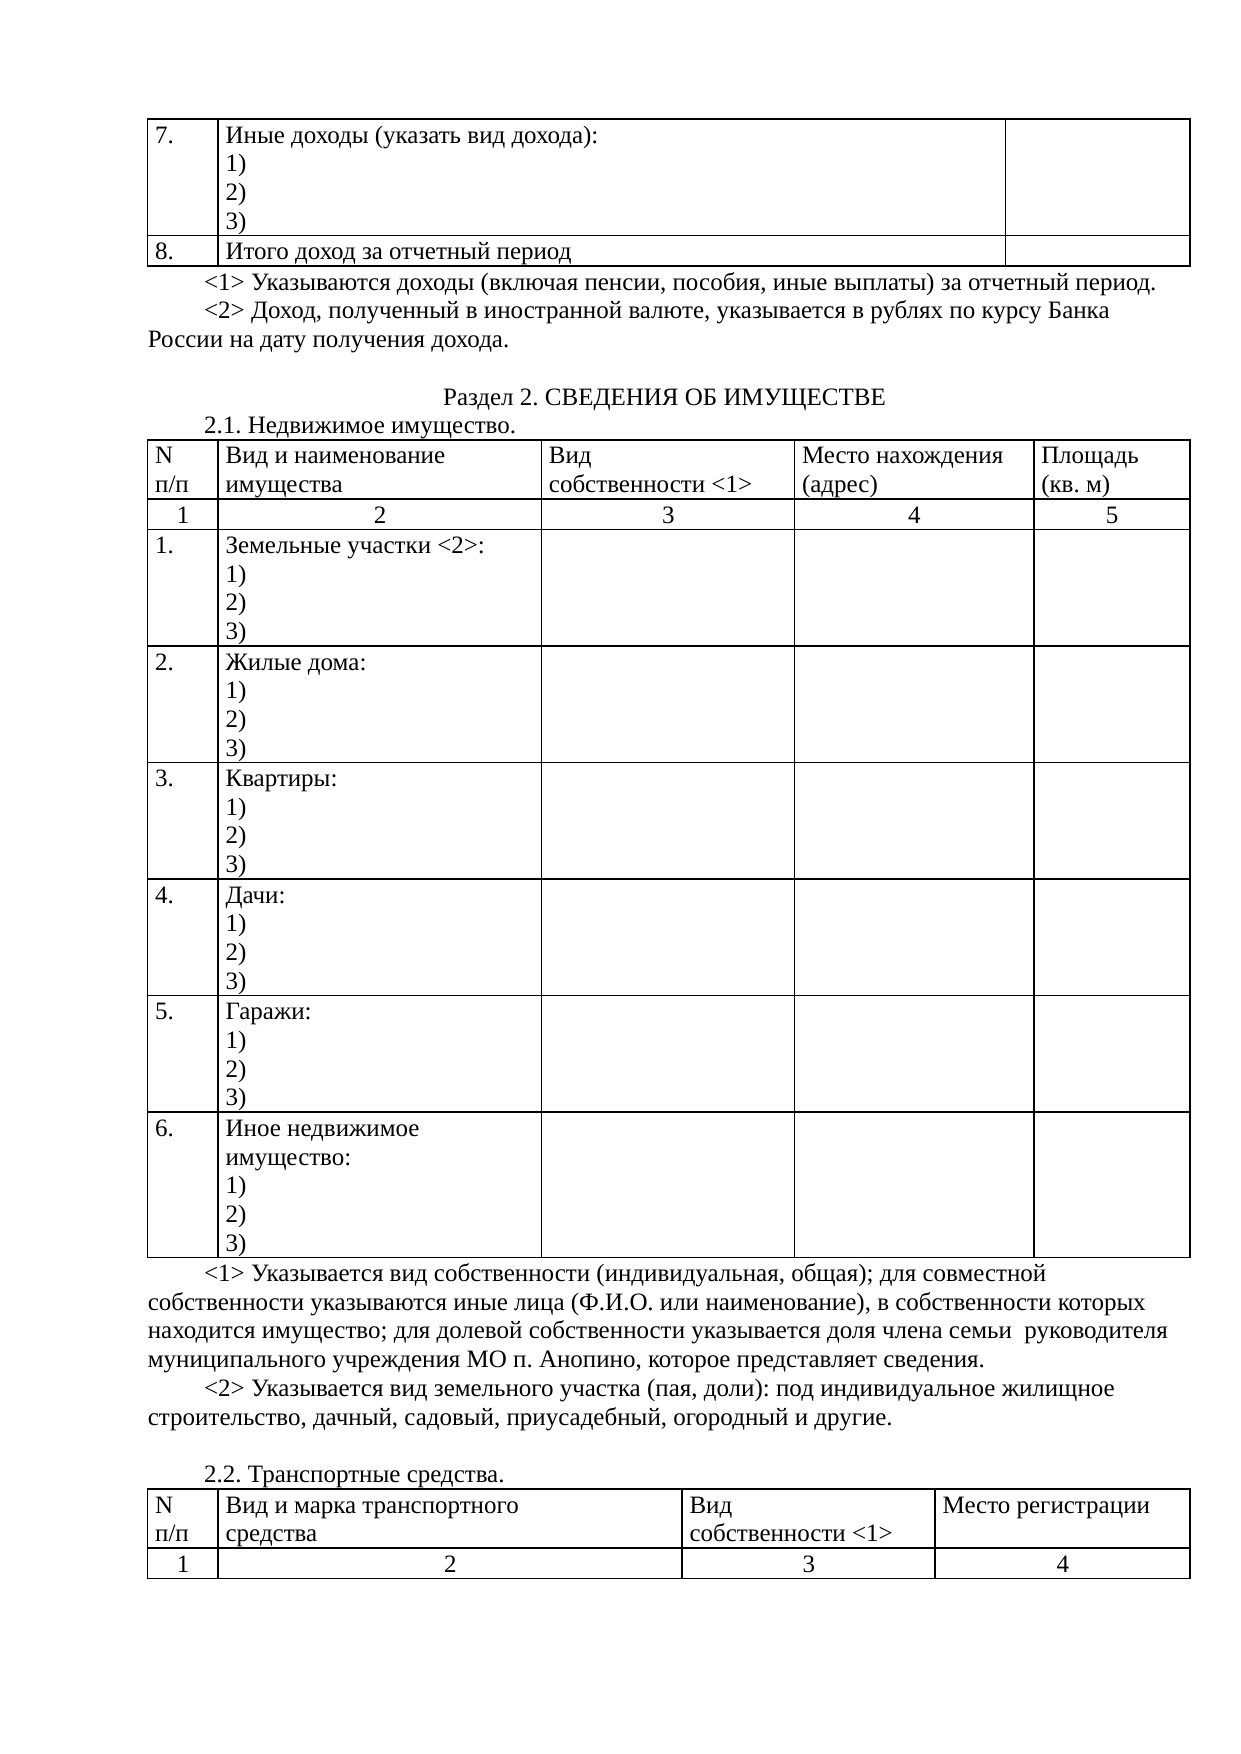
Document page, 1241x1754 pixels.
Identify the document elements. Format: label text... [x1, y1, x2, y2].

table_header N п/п [148, 441, 217, 498]
text <1> Указываются доходы (включая пенсии, пособия, иные выплаты) за отчетный период. [148, 267, 1181, 295]
table_cell Итого доход за отчетный период [219, 236, 1005, 265]
table_cell 5 [1035, 500, 1189, 528]
table_cell [1006, 236, 1189, 265]
table_header Вид собственности <1> [542, 441, 794, 498]
subtitle Раздел 2. СВЕДЕНИЯ ОБ ИМУЩЕСТВЕ [148, 382, 1181, 410]
table_cell 3 [542, 500, 794, 528]
table_cell 2. [148, 647, 217, 762]
table_cell [542, 880, 794, 995]
table_cell [542, 530, 794, 645]
table_cell 4. [148, 880, 217, 995]
table_cell [1035, 647, 1189, 762]
table_header Площадь (кв. м) [1035, 441, 1189, 498]
table_cell 7. [148, 120, 217, 235]
table_cell 8. [148, 236, 217, 265]
table_cell [542, 647, 794, 762]
table_cell 6. [148, 1113, 217, 1257]
table_cell [542, 996, 794, 1111]
table_header Место нахождения (адрес) [795, 441, 1033, 498]
table_cell 3. [148, 763, 217, 878]
subtitle 2.1. Недвижимое имущество. [148, 410, 1181, 439]
table_header Место регистрации [936, 1490, 1189, 1547]
table_header Вид собственности <1> [683, 1490, 934, 1547]
table_header Вид и марка транспортного средства [219, 1490, 681, 1547]
table_cell 4 [936, 1549, 1189, 1577]
table_cell [542, 763, 794, 878]
table_cell 1 [148, 500, 217, 528]
table_header Вид и наименование имущества [219, 441, 541, 498]
table_cell [795, 530, 1033, 645]
table_cell Жилые дома: 1) 2) 3) [219, 647, 541, 762]
table_cell Квартиры: 1) 2) 3) [219, 763, 541, 878]
table_cell [1035, 530, 1189, 645]
table_cell Гаражи: 1) 2) 3) [219, 996, 541, 1111]
text <2> Доход, полученный в иностранной валюте, указывается в рублях по курсу Банка России на дату получения дохода. [148, 295, 1181, 353]
table_cell [795, 880, 1033, 995]
table_cell 1. [148, 530, 217, 645]
table_cell [795, 763, 1033, 878]
table_cell [1035, 763, 1189, 878]
table_cell 5. [148, 996, 217, 1111]
table_cell [795, 996, 1033, 1111]
table_cell [795, 647, 1033, 762]
table_cell Иное недвижимое имущество: 1) 2) 3) [219, 1113, 541, 1257]
table_cell 2 [219, 1549, 681, 1577]
table_cell 1 [148, 1549, 217, 1577]
table_cell [1006, 120, 1189, 235]
table_cell 3 [683, 1549, 934, 1577]
table_cell [1035, 996, 1189, 1111]
table_cell [1035, 880, 1189, 995]
table_cell 2 [219, 500, 541, 528]
table_cell [542, 1113, 794, 1257]
table_header N п/п [148, 1490, 217, 1547]
table_cell Дачи: 1) 2) 3) [219, 880, 541, 995]
table_cell [795, 1113, 1033, 1257]
table_cell [1035, 1113, 1189, 1257]
subtitle 2.2. Транспортные средства. [148, 1459, 1181, 1488]
table_cell Земельные участки <2>: 1) 2) 3) [219, 530, 541, 645]
table_cell 4 [795, 500, 1033, 528]
table_cell Иные доходы (указать вид дохода): 1) 2) 3) [219, 120, 1005, 235]
text <2> Указывается вид земельного участка (пая, доли): под индивидуальное жилищное строительство, дачный, садовый, приусадебный, огородный и другие. [148, 1373, 1181, 1431]
text <1> Указывается вид собственности (индивидуальная, общая); для совместной собственности указываются иные лица (Ф.И.О. или наименование), в собственности которых находится имущество; для долевой собственности указывается доля члена семьи руководителя муниципального учреждения МО п. Анопино, которое представляет сведения. [148, 1258, 1181, 1373]
